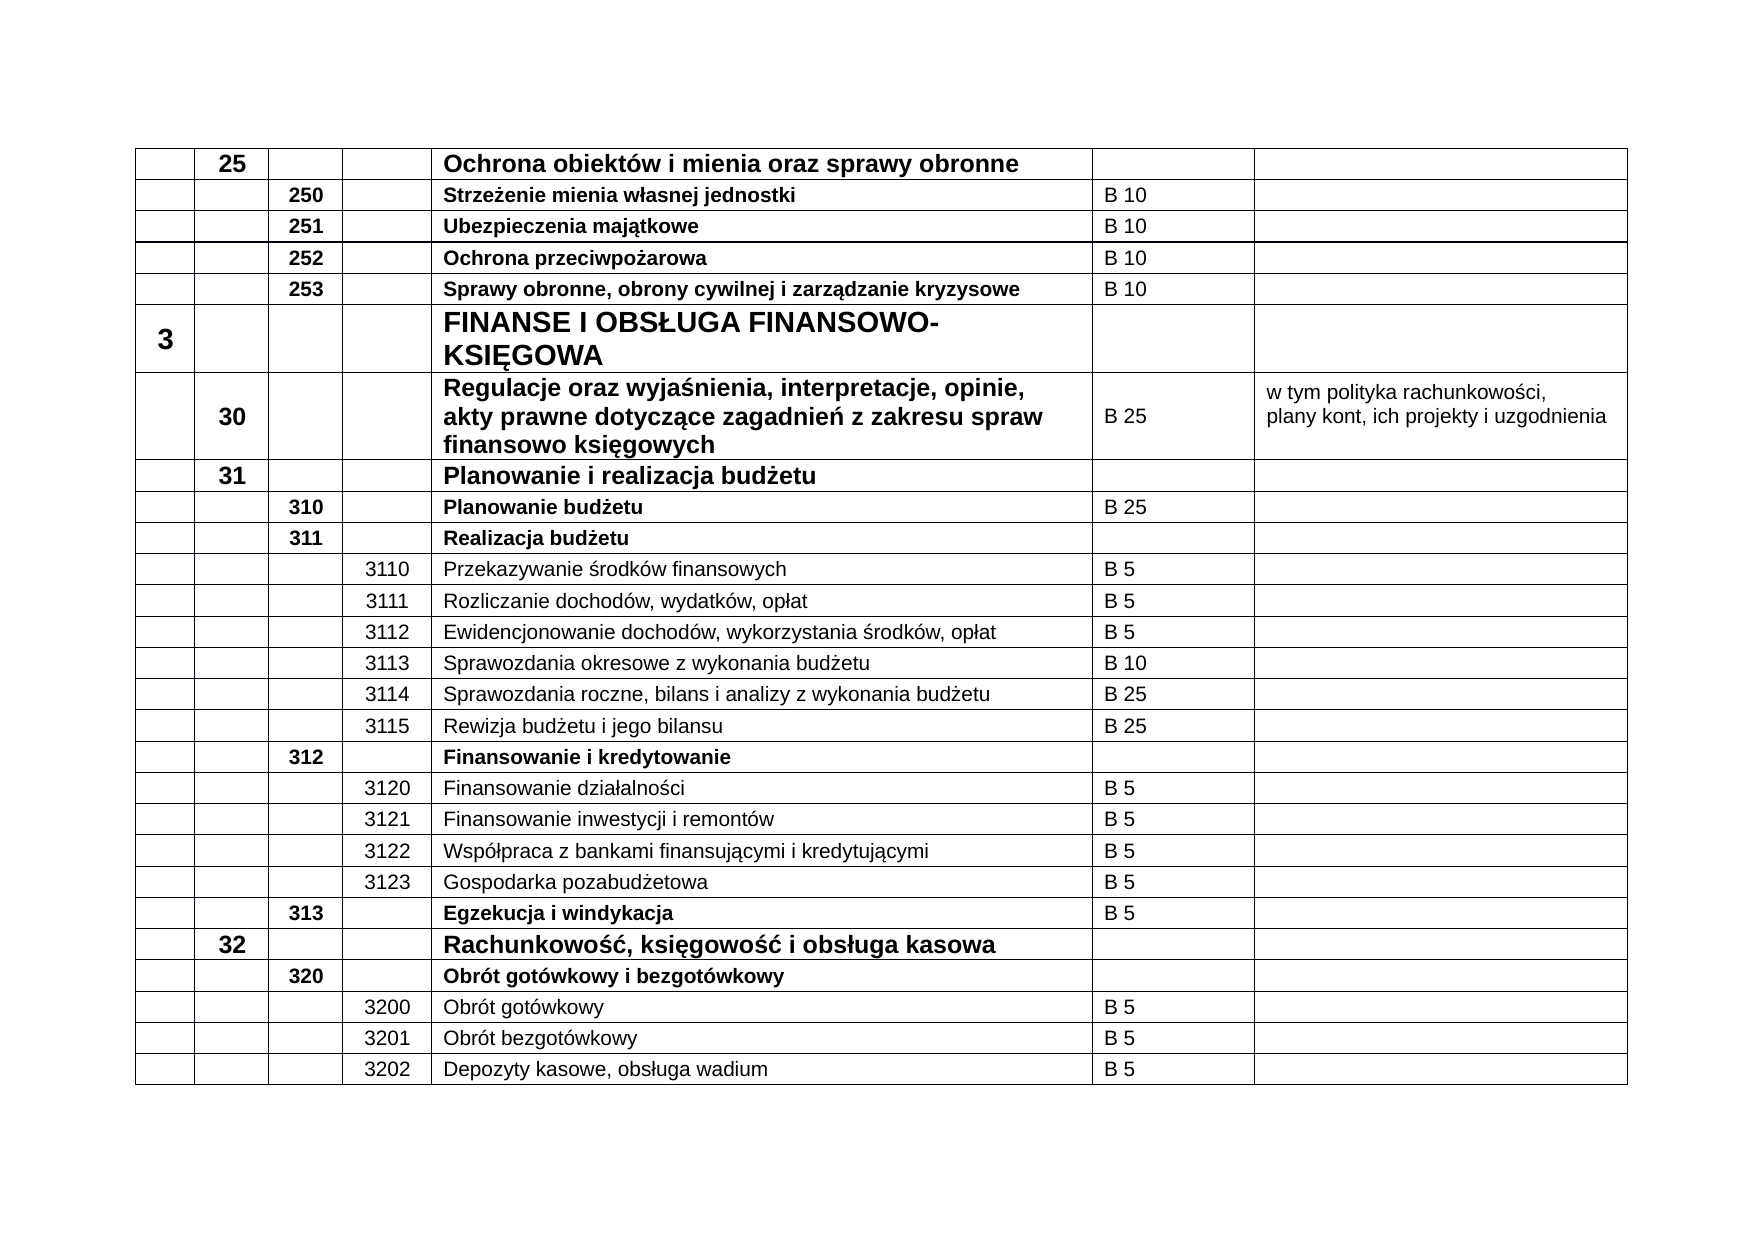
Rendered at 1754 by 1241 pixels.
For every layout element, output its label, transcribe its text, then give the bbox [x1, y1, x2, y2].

table_cell [195, 992, 268, 1022]
table_cell [136, 804, 194, 834]
table_cell B 25 [1093, 373, 1254, 459]
table_cell Sprawozdania roczne, bilans i analizy z wykonania budżetu [432, 679, 1092, 709]
table_cell Sprawy obronne, obrony cywilnej i zarządzanie kryzysowe [432, 274, 1092, 304]
table_cell [136, 867, 194, 897]
table_cell [195, 617, 268, 647]
table_cell Współpraca z bankami finansującymi i kredytującymi [432, 835, 1092, 866]
table_cell Rozliczanie dochodów, wydatków, opłat [432, 585, 1092, 616]
table_cell 32 [195, 929, 268, 959]
table_cell [195, 898, 268, 928]
table_cell [343, 211, 431, 241]
table_cell B 5 [1093, 585, 1254, 616]
table_cell [195, 804, 268, 834]
table_cell [195, 305, 268, 372]
table_cell [1255, 710, 1627, 741]
table_cell [269, 585, 342, 616]
table_cell [343, 243, 431, 273]
table_cell [1093, 742, 1254, 772]
table_cell [195, 679, 268, 709]
table_cell [269, 1054, 342, 1084]
table_cell [195, 274, 268, 304]
table_cell B 10 [1093, 274, 1254, 304]
table_cell [1255, 460, 1627, 491]
table_cell [195, 554, 268, 584]
table_cell [195, 1054, 268, 1084]
table_cell [136, 773, 194, 803]
table_cell [269, 648, 342, 678]
table_cell 251 [269, 211, 342, 241]
table_cell [136, 898, 194, 928]
table_cell [1093, 929, 1254, 959]
table_cell [136, 149, 194, 179]
table_cell [136, 211, 194, 241]
table_cell [1255, 1023, 1627, 1053]
table_cell B 5 [1093, 773, 1254, 803]
table_cell [195, 867, 268, 897]
table_cell FINANSE I OBSŁUGA FINANSOWO-KSIĘGOWA [432, 305, 1092, 372]
table_cell [136, 960, 194, 991]
table_cell B 25 [1093, 710, 1254, 741]
table_cell B 25 [1093, 679, 1254, 709]
table_cell Finansowanie inwestycji i remontów [432, 804, 1092, 834]
table_cell [1093, 305, 1254, 372]
table_cell [1093, 960, 1254, 991]
table_cell [269, 710, 342, 741]
table_cell Finansowanie działalności [432, 773, 1092, 803]
table_cell [136, 617, 194, 647]
table_cell [136, 274, 194, 304]
table_cell 250 [269, 180, 342, 210]
table_cell 310 [269, 492, 342, 522]
table_cell [136, 243, 194, 273]
table_cell 3200 [343, 992, 431, 1022]
table_cell [269, 305, 342, 372]
table_cell [1255, 773, 1627, 803]
table_cell [136, 742, 194, 772]
table_cell Regulacje oraz wyjaśnienia, interpretacje, opinie, akty prawne dotyczące zagadnień z zakresu spraw finansowo księgowych [432, 373, 1092, 459]
table_cell 3 [136, 305, 194, 372]
table_cell [195, 1023, 268, 1053]
table_cell [1255, 929, 1627, 959]
table_cell [1255, 492, 1627, 522]
table_cell [1255, 867, 1627, 897]
table_cell Sprawozdania okresowe z wykonania budżetu [432, 648, 1092, 678]
table_cell Ochrona przeciwpożarowa [432, 243, 1092, 273]
table_cell Rachunkowość, księgowość i obsługa kasowa [432, 929, 1092, 959]
table_cell 3123 [343, 867, 431, 897]
table_cell [343, 742, 431, 772]
table_cell B 5 [1093, 554, 1254, 584]
table_cell [136, 554, 194, 584]
table_cell B 10 [1093, 180, 1254, 210]
table_cell [1255, 804, 1627, 834]
table_cell [136, 1023, 194, 1053]
table_cell [136, 929, 194, 959]
table_cell [136, 585, 194, 616]
table_cell 30 [195, 373, 268, 459]
table_cell B 5 [1093, 1054, 1254, 1084]
table_cell [269, 929, 342, 959]
table_cell [269, 617, 342, 647]
table_cell [195, 180, 268, 210]
table_cell [343, 180, 431, 210]
table_cell Obrót bezgotówkowy [432, 1023, 1092, 1053]
table_cell [136, 648, 194, 678]
table_cell Planowanie budżetu [432, 492, 1092, 522]
table_cell [269, 804, 342, 834]
table_cell 3202 [343, 1054, 431, 1084]
table_cell B 5 [1093, 804, 1254, 834]
table_cell 253 [269, 274, 342, 304]
table_cell Obrót gotówkowy [432, 992, 1092, 1022]
table_cell [1255, 585, 1627, 616]
table_cell Rewizja budżetu i jego bilansu [432, 710, 1092, 741]
table_cell [195, 523, 268, 553]
table_cell [136, 1054, 194, 1084]
table_cell 3115 [343, 710, 431, 741]
table_cell [269, 554, 342, 584]
table_cell [136, 835, 194, 866]
table_cell [343, 305, 431, 372]
table_cell [136, 492, 194, 522]
table_cell [195, 960, 268, 991]
table_cell [269, 149, 342, 179]
table_cell [136, 679, 194, 709]
table_cell [269, 1023, 342, 1053]
table_cell [343, 492, 431, 522]
table_cell [1093, 149, 1254, 179]
table_cell 31 [195, 460, 268, 491]
table_cell B 10 [1093, 648, 1254, 678]
table_cell Przekazywanie środków finansowych [432, 554, 1092, 584]
table_cell B 5 [1093, 867, 1254, 897]
table_cell [269, 373, 342, 459]
table_cell [136, 992, 194, 1022]
table_cell [195, 710, 268, 741]
table_cell B 5 [1093, 898, 1254, 928]
table_cell [1255, 992, 1627, 1022]
table_cell w tym polityka rachunkowości, plany kont, ich projekty i uzgodnienia [1255, 373, 1627, 459]
table_cell B 5 [1093, 617, 1254, 647]
table_cell [343, 373, 431, 459]
table_cell [1255, 960, 1627, 991]
table_cell B 10 [1093, 243, 1254, 273]
table_cell Finansowanie i kredytowanie [432, 742, 1092, 772]
table_cell 3201 [343, 1023, 431, 1053]
table_cell Realizacja budżetu [432, 523, 1092, 553]
table_cell [1255, 742, 1627, 772]
table_cell [136, 180, 194, 210]
table_cell 311 [269, 523, 342, 553]
table_cell B 5 [1093, 992, 1254, 1022]
table_cell [343, 523, 431, 553]
table_cell [195, 585, 268, 616]
table_cell [195, 211, 268, 241]
table_cell 3112 [343, 617, 431, 647]
table_cell Planowanie i realizacja budżetu [432, 460, 1092, 491]
table_cell [343, 898, 431, 928]
table_cell [1093, 460, 1254, 491]
table_cell [1255, 554, 1627, 584]
table_cell [1093, 523, 1254, 553]
table_cell [269, 992, 342, 1022]
table_cell [343, 274, 431, 304]
table_cell [136, 710, 194, 741]
table_cell [343, 149, 431, 179]
table_cell 320 [269, 960, 342, 991]
table_cell [195, 773, 268, 803]
table_cell 3113 [343, 648, 431, 678]
table_cell [1255, 274, 1627, 304]
table_cell [1255, 679, 1627, 709]
table_cell B 5 [1093, 835, 1254, 866]
table_cell Depozyty kasowe, obsługa wadium [432, 1054, 1092, 1084]
table_cell [1255, 1054, 1627, 1084]
table_cell Egzekucja i windykacja [432, 898, 1092, 928]
table_cell Obrót gotówkowy i bezgotówkowy [432, 960, 1092, 991]
table_cell 3121 [343, 804, 431, 834]
table_cell [136, 523, 194, 553]
table_cell 3111 [343, 585, 431, 616]
table_cell B 5 [1093, 1023, 1254, 1053]
table_cell [136, 373, 194, 459]
table_cell [269, 835, 342, 866]
table_cell Strzeżenie mienia własnej jednostki [432, 180, 1092, 210]
table_cell [1255, 898, 1627, 928]
table_cell 312 [269, 742, 342, 772]
table_cell [269, 867, 342, 897]
table_cell [343, 960, 431, 991]
table_cell [195, 492, 268, 522]
table_cell 3122 [343, 835, 431, 866]
table_cell [269, 679, 342, 709]
table_cell [343, 460, 431, 491]
table_cell 3114 [343, 679, 431, 709]
table_cell [1255, 835, 1627, 866]
table_cell B 25 [1093, 492, 1254, 522]
table_cell [1255, 211, 1627, 241]
table_cell [269, 460, 342, 491]
table_cell [1255, 648, 1627, 678]
table_cell [269, 773, 342, 803]
table_cell [1255, 617, 1627, 647]
table_cell Gospodarka pozabudżetowa [432, 867, 1092, 897]
table_cell [1255, 149, 1627, 179]
table_cell Ewidencjonowanie dochodów, wykorzystania środków, opłat [432, 617, 1092, 647]
table_cell [195, 742, 268, 772]
table_cell B 10 [1093, 211, 1254, 241]
table_cell [195, 243, 268, 273]
table_cell [1255, 180, 1627, 210]
table_cell 313 [269, 898, 342, 928]
table_cell Ochrona obiektów i mienia oraz sprawy obronne [432, 149, 1092, 179]
table_cell 25 [195, 149, 268, 179]
table_cell 3120 [343, 773, 431, 803]
table_cell Ubezpieczenia majątkowe [432, 211, 1092, 241]
table_cell [195, 648, 268, 678]
table_cell [195, 835, 268, 866]
table_cell [1255, 305, 1627, 372]
table_cell 3110 [343, 554, 431, 584]
table_cell [136, 460, 194, 491]
table_cell [1255, 243, 1627, 273]
table_cell [1255, 523, 1627, 553]
table_cell [343, 929, 431, 959]
table_cell 252 [269, 243, 342, 273]
